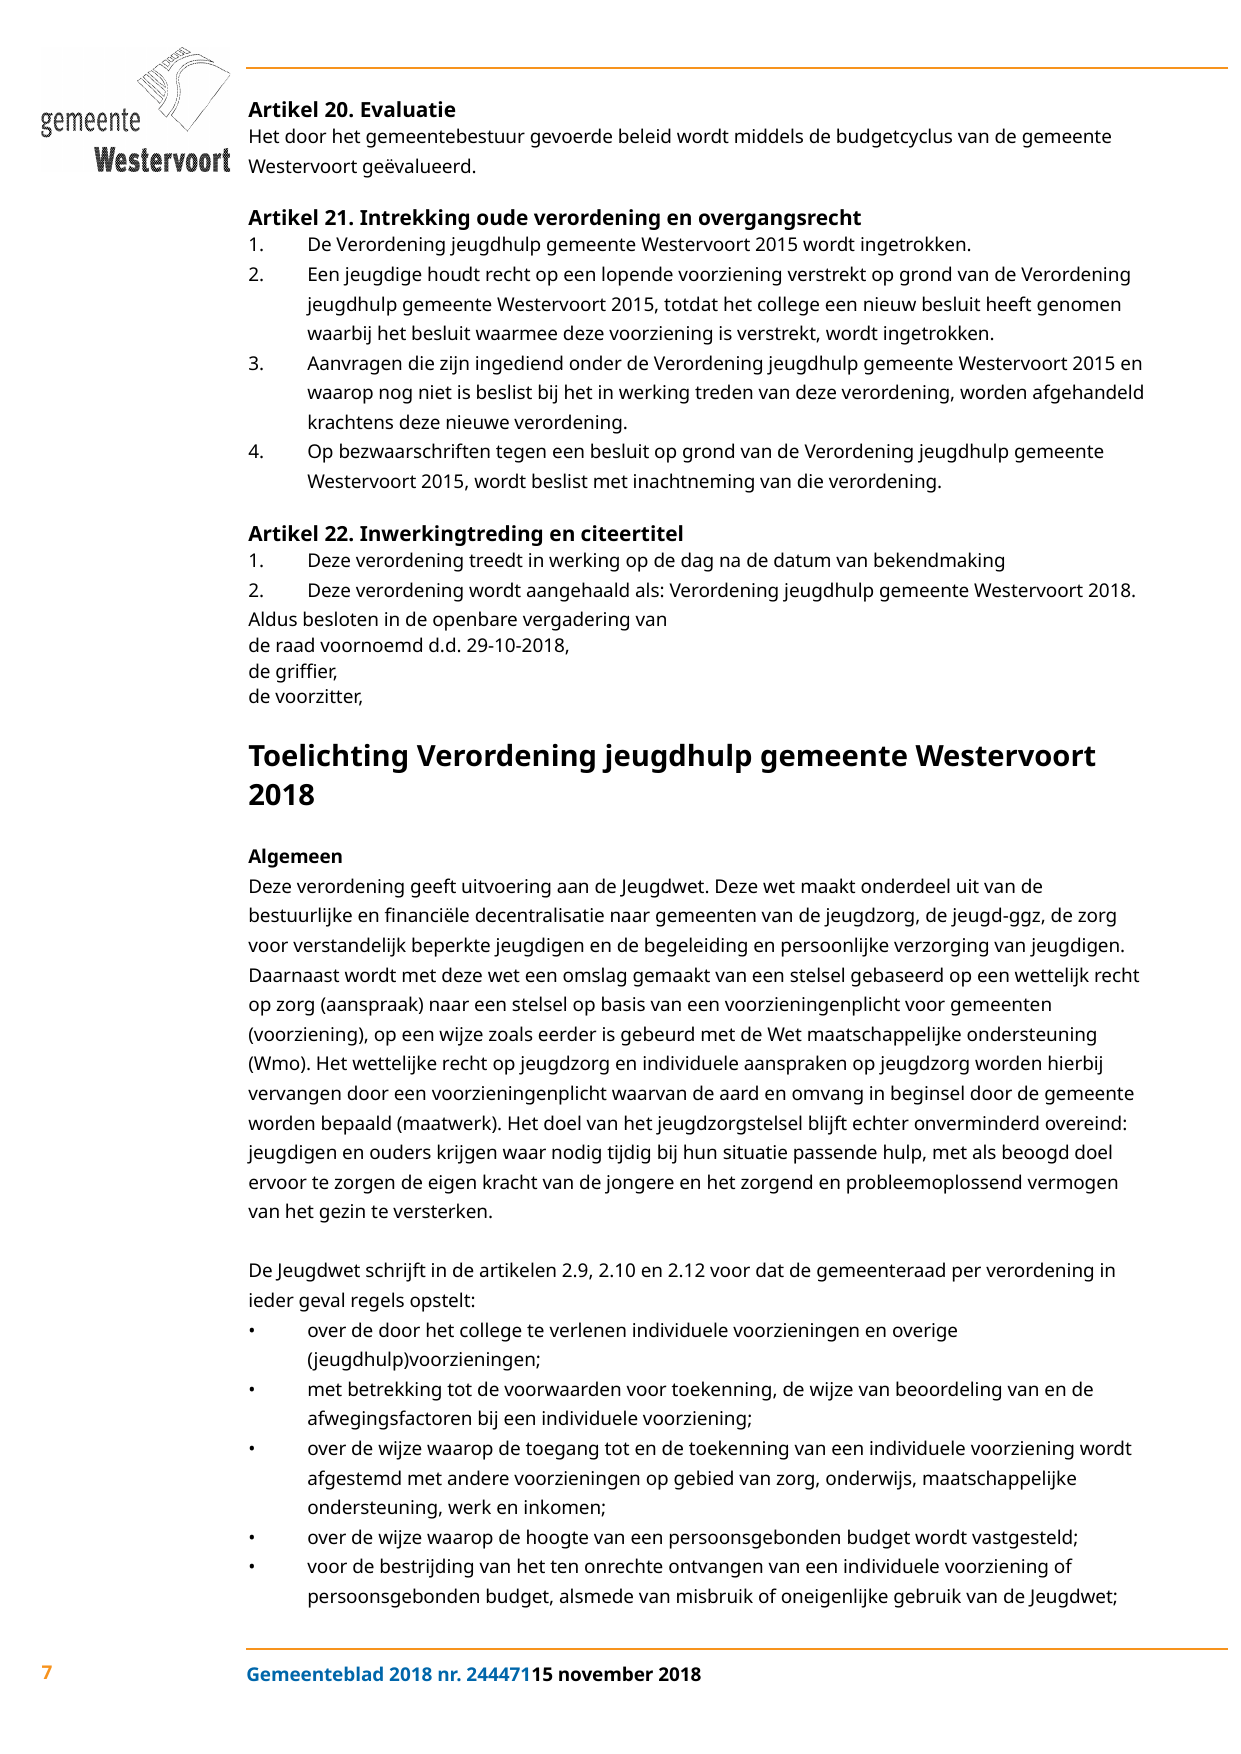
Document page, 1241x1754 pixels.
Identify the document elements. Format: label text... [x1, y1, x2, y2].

text de voorzitter, [248, 683, 1152, 709]
list over de wijze waarop de toegang tot en de toekenning van een individuele voorziening wordt afgestemd met andere voorzieningen op gebied van zorg, onderwijs, maatschappelijke ondersteuning, werk en inkomen; [248, 1435, 1152, 1520]
list De Verordening jeugdhulp gemeente Westervoort 2015 wordt ingetrokken. [248, 232, 1152, 257]
list Deze verordening treedt in werking op de dag na de datum van bekendmaking [248, 547, 1152, 573]
list over de wijze waarop de hoogte van een persoonsgebonden budget wordt vastgesteld; [248, 1524, 1152, 1550]
list over de door het college te verlenen individuele voorzieningen en overige (jeugdhulp)voorzieningen; [248, 1317, 1152, 1372]
text de raad voornoemd d.d. 29-10-2018, [248, 632, 1152, 658]
picture [41, 47, 231, 172]
text Het door het gemeentebestuur gevoerde beleid wordt middels de budgetcyclus van de gemeente Westervoort geëvalueerd. [248, 123, 1152, 178]
text Artikel 22. Inwerkingtreding en citeertitel [248, 519, 1152, 547]
text de griffier, [248, 658, 1152, 683]
text De Jeugdwet schrijft in de artikelen 2.9, 2.10 en 2.12 voor dat de gemeenteraad per verordening in ieder geval regels opstelt: [248, 1258, 1152, 1313]
text Artikel 21. Intrekking oude verordening en overgangsrecht [248, 203, 1152, 232]
list Een jeugdige houdt recht op een lopende voorziening verstrekt op grond van de Verordening jeugdhulp gemeente Westervoort 2015, totdat het college een nieuw besluit heeft genomen waarbij het besluit waarmee deze voorziening is verstrekt, wordt ingetrokken. [248, 261, 1152, 346]
text Algemeen [248, 843, 1152, 869]
list Aanvragen die zijn ingediend onder de Verordening jeugdhulp gemeente Westervoort 2015 en waarop nog niet is beslist bij het in werking treden van deze verordening, worden afgehandeld krachtens deze nieuwe verordening. [248, 350, 1152, 435]
text Artikel 20. Evaluatie [248, 95, 1152, 123]
text Deze verordening geeft uitvoering aan de Jeugdwet. Deze wet maakt onderdeel uit van de bestuurlijke en financiële decentralisatie naar gemeenten van de jeugdzorg, de jeugd-ggz, de zorg voor verstandelijk beperkte jeugdigen en de begeleiding en persoonlijke verzorging van jeugdigen. Daarnaast wordt met deze wet een omslag gemaakt van een stelsel gebaseerd op een wettelijk recht op zorg (aanspraak) naar een stelsel op basis van een voorzieningenplicht voor gemeenten (voorziening), op een wijze zoals eerder is gebeurd met de Wet maatschappelijke ondersteuning (Wmo). Het wettelijke recht op jeugdzorg en individuele aanspraken op jeugdzorg worden hierbij vervangen door een voorzieningenplicht waarvan de aard en omvang in beginsel door de gemeente worden bepaald (maatwerk). Het doel van het jeugdzorgstelsel blijft echter onverminderd overeind: jeugdigen en ouders krijgen waar nodig tijdig bij hun situatie passende hulp, met als beoogd doel ervoor te zorgen de eigen kracht van de jongere en het zorgend en probleemoplossend vermogen van het gezin te versterken. [248, 873, 1152, 1224]
list voor de bestrijding van het ten onrechte ontvangen van een individuele voorziening of persoonsgebonden budget, alsmede van misbruik of oneigenlijke gebruik van de Jeugdwet; [248, 1553, 1152, 1609]
list Deze verordening wordt aangehaald als: Verordening jeugdhulp gemeente Westervoort 2018. [248, 577, 1152, 602]
text Toelichting Verordening jeugdhulp gemeente Westervoort 2018 [248, 735, 1152, 814]
list met betrekking tot de voorwaarden voor toekenning, de wijze van beoordeling van en de afwegingsfactoren bij een individuele voorziening; [248, 1376, 1152, 1431]
text Aldus besloten in de openbare vergadering van [248, 606, 1152, 632]
list Op bezwaarschriften tegen een besluit op grond van de Verordening jeugdhulp gemeente Westervoort 2015, wordt beslist met inachtneming van die verordening. [248, 439, 1152, 494]
